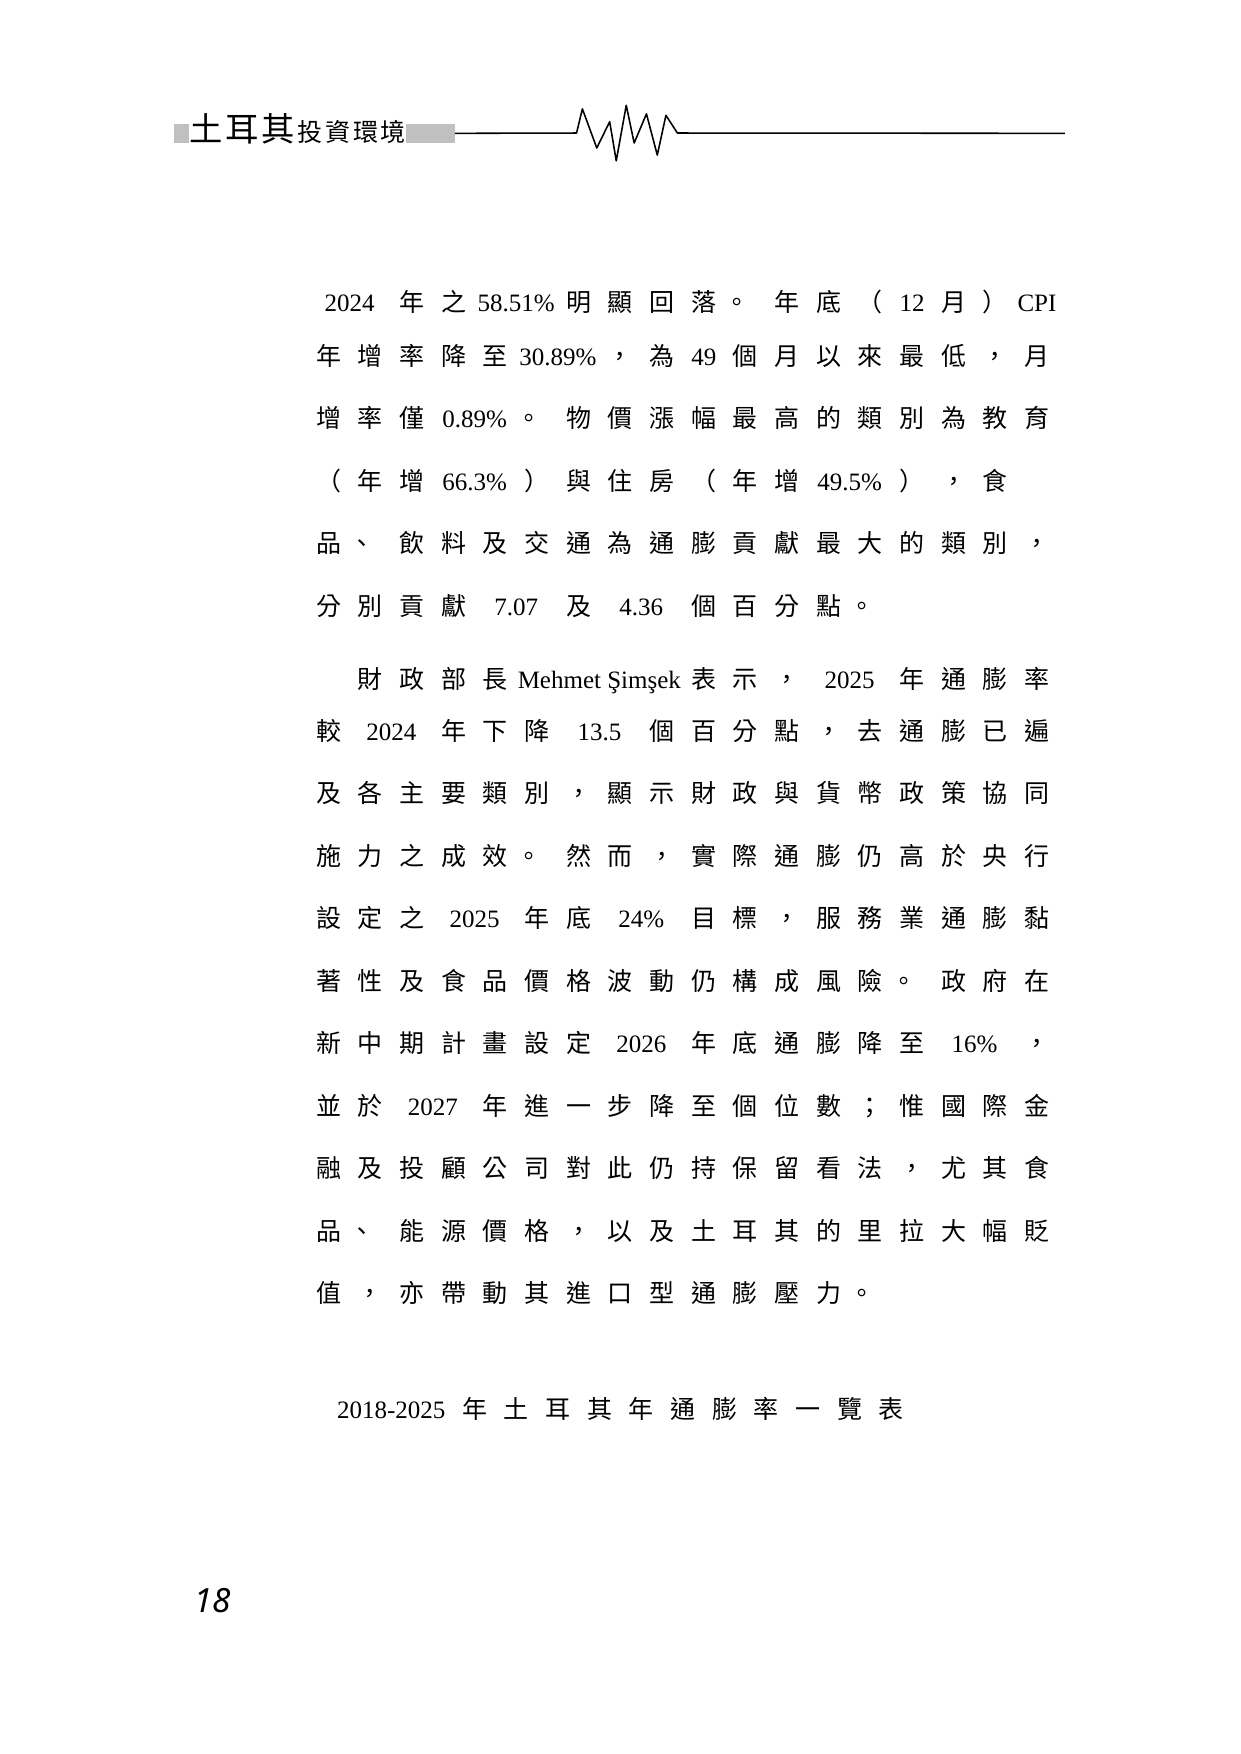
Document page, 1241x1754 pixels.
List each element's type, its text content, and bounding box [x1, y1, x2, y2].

text 財政部長Mehmet Şimşek表示，2025年通膨率較2024年下降13.5個百分點，去通膨已遍及各主要類別，顯示財政與貨幣政策協同施力之成效。然而，實際通膨仍高於央行設定之2025年底24%目標，服務業通膨黏著性及食品價格波動仍構成風險。政府在新中期計畫設定2026年底通膨降至16%，並於2027年進一步降至個位數；惟國際金融及投顧公司對此仍持保留看法，尤其食品、能源價格，以及土耳其的里拉大幅貶值，亦帶動其進口型通膨壓力。 [281, 625, 1058, 1313]
text 2024年之58.51%明顯回落。年底（12月）CPI年增率降至30.89%，為49個月以來最低，月增率僅0.89%。物價漲幅最高的類別為教育（年增66.3%）與住房（年增49.5%），食品、飲料及交通為通膨貢獻最大的類別，分別貢獻7.07及4.36個百分點。 [281, 250, 1058, 625]
text 2018-2025年土耳其年通膨率一覽表 [183, 1366, 1058, 1429]
